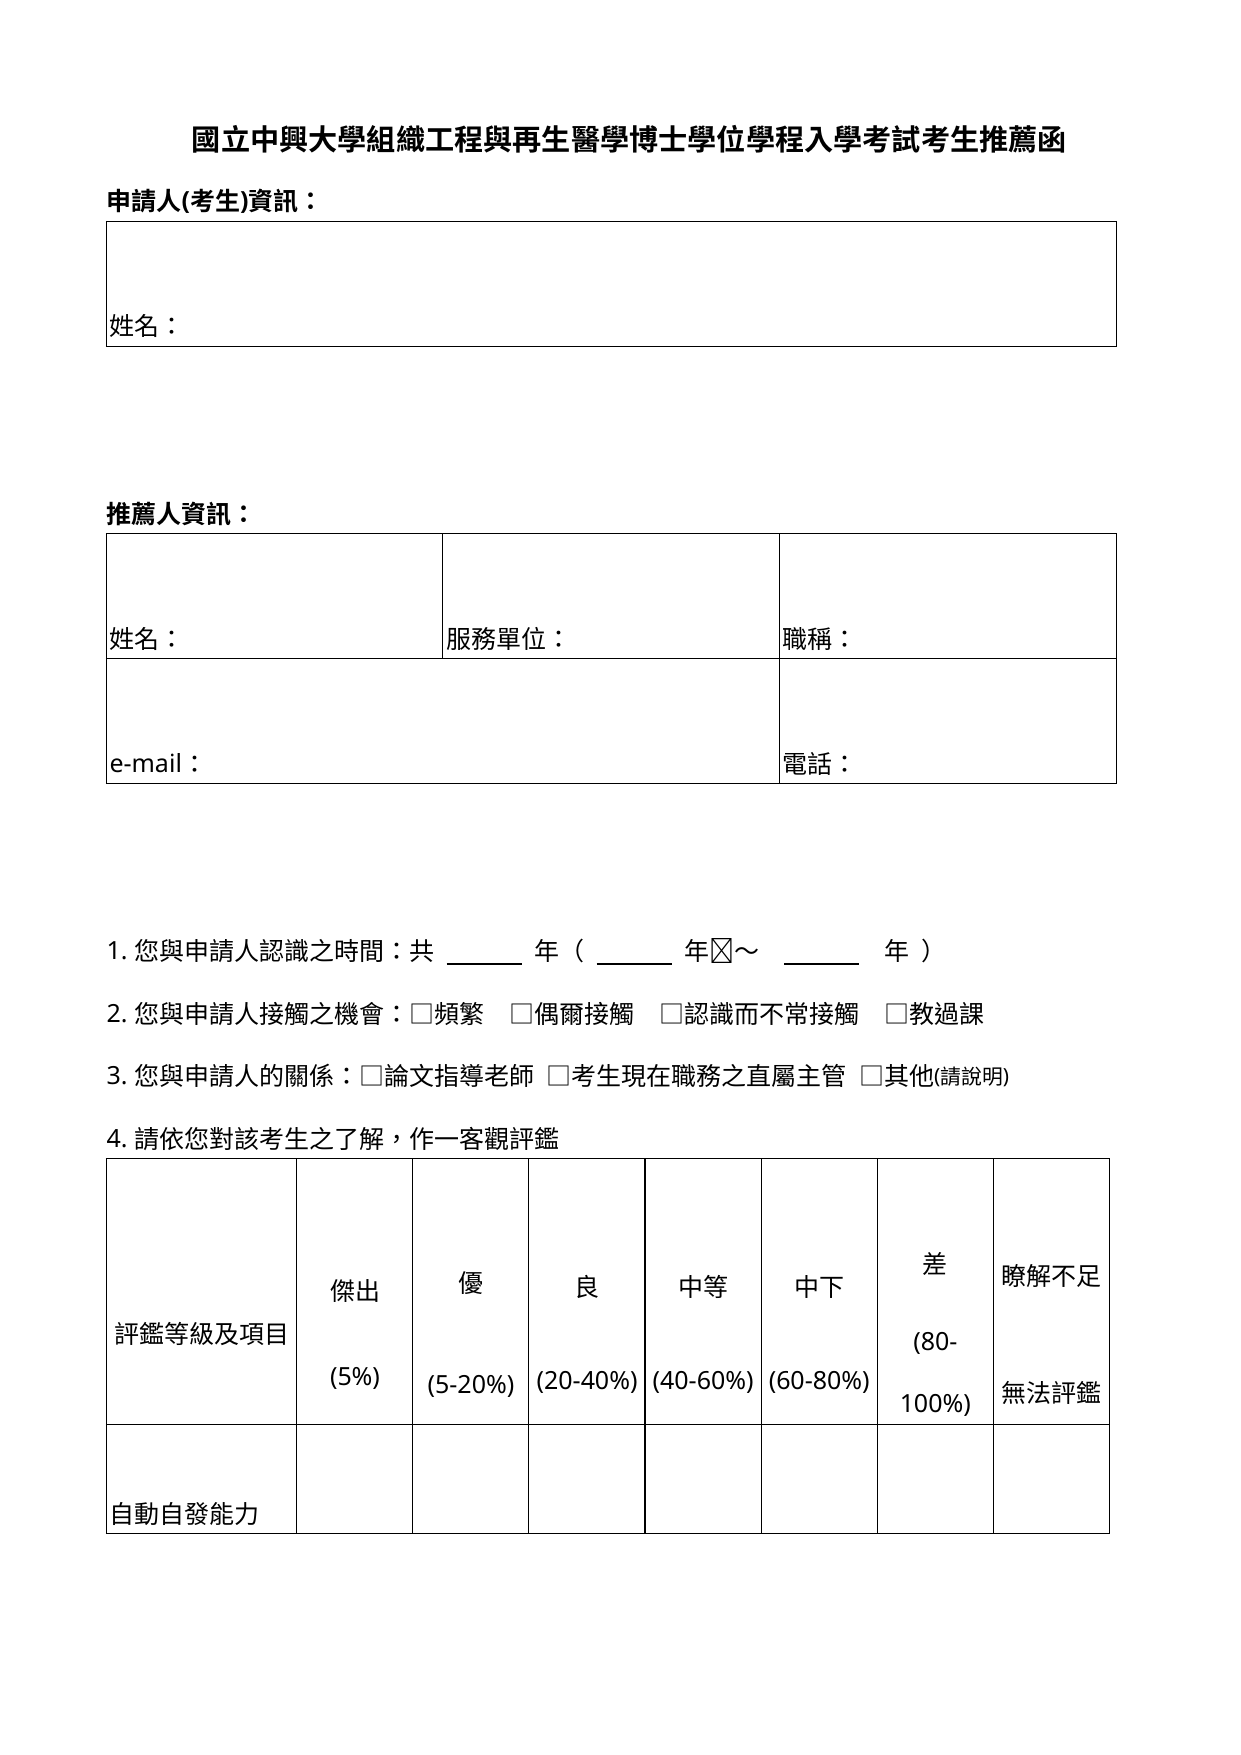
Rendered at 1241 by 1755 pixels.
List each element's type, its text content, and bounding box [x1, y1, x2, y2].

table_header 中等 (40-60%) [646, 1159, 761, 1424]
table_cell [762, 1425, 877, 1533]
table_cell [646, 1425, 761, 1533]
table_header 姓名： [107, 222, 1116, 346]
table_cell e-mail： [107, 659, 779, 783]
table_header 差 (80-100%) [878, 1159, 993, 1424]
table_cell [878, 1425, 993, 1533]
table_header 職稱： [780, 534, 1116, 658]
table_cell [529, 1425, 644, 1533]
table_cell 自動自發能力 [107, 1425, 296, 1533]
table_header 優 (5-20%) [413, 1159, 528, 1424]
table_header 服務單位： [443, 534, 779, 658]
text 推薦人資訊： [106, 471, 1152, 533]
table_header 瞭解不足 無法評鑑 [994, 1159, 1109, 1424]
table_header 姓名： [107, 534, 442, 658]
text 3. 您與申請人的關係：□論文指導老師 □考生現在職務之直屬主管 □其他(請說明) [106, 1033, 1152, 1096]
text 1. 您與申請人認識之時間：共 年（ 年～ 年 ） [106, 908, 1152, 971]
text 國立中興大學組織工程與再生醫學博士學位學程入學考試考生推薦函 [106, 96, 1152, 158]
text 2. 您與申請人接觸之機會：□頻繁 □偶爾接觸 □認識而不常接觸 □教過課 [106, 971, 1152, 1033]
table_header 良 (20-40%) [529, 1159, 644, 1424]
table_cell [994, 1425, 1109, 1533]
text 申請人(考生)資訊： [106, 158, 1152, 221]
table_header 傑出 (5%) [297, 1159, 412, 1424]
table_cell 電話： [780, 659, 1116, 783]
table_cell [413, 1425, 528, 1533]
table_header 中下 (60-80%) [762, 1159, 877, 1424]
table_cell [297, 1425, 412, 1533]
table_header 評鑑等級及項目 [107, 1159, 296, 1424]
text 4. 請依您對該考生之了解，作一客觀評鑑 [106, 1096, 1152, 1158]
